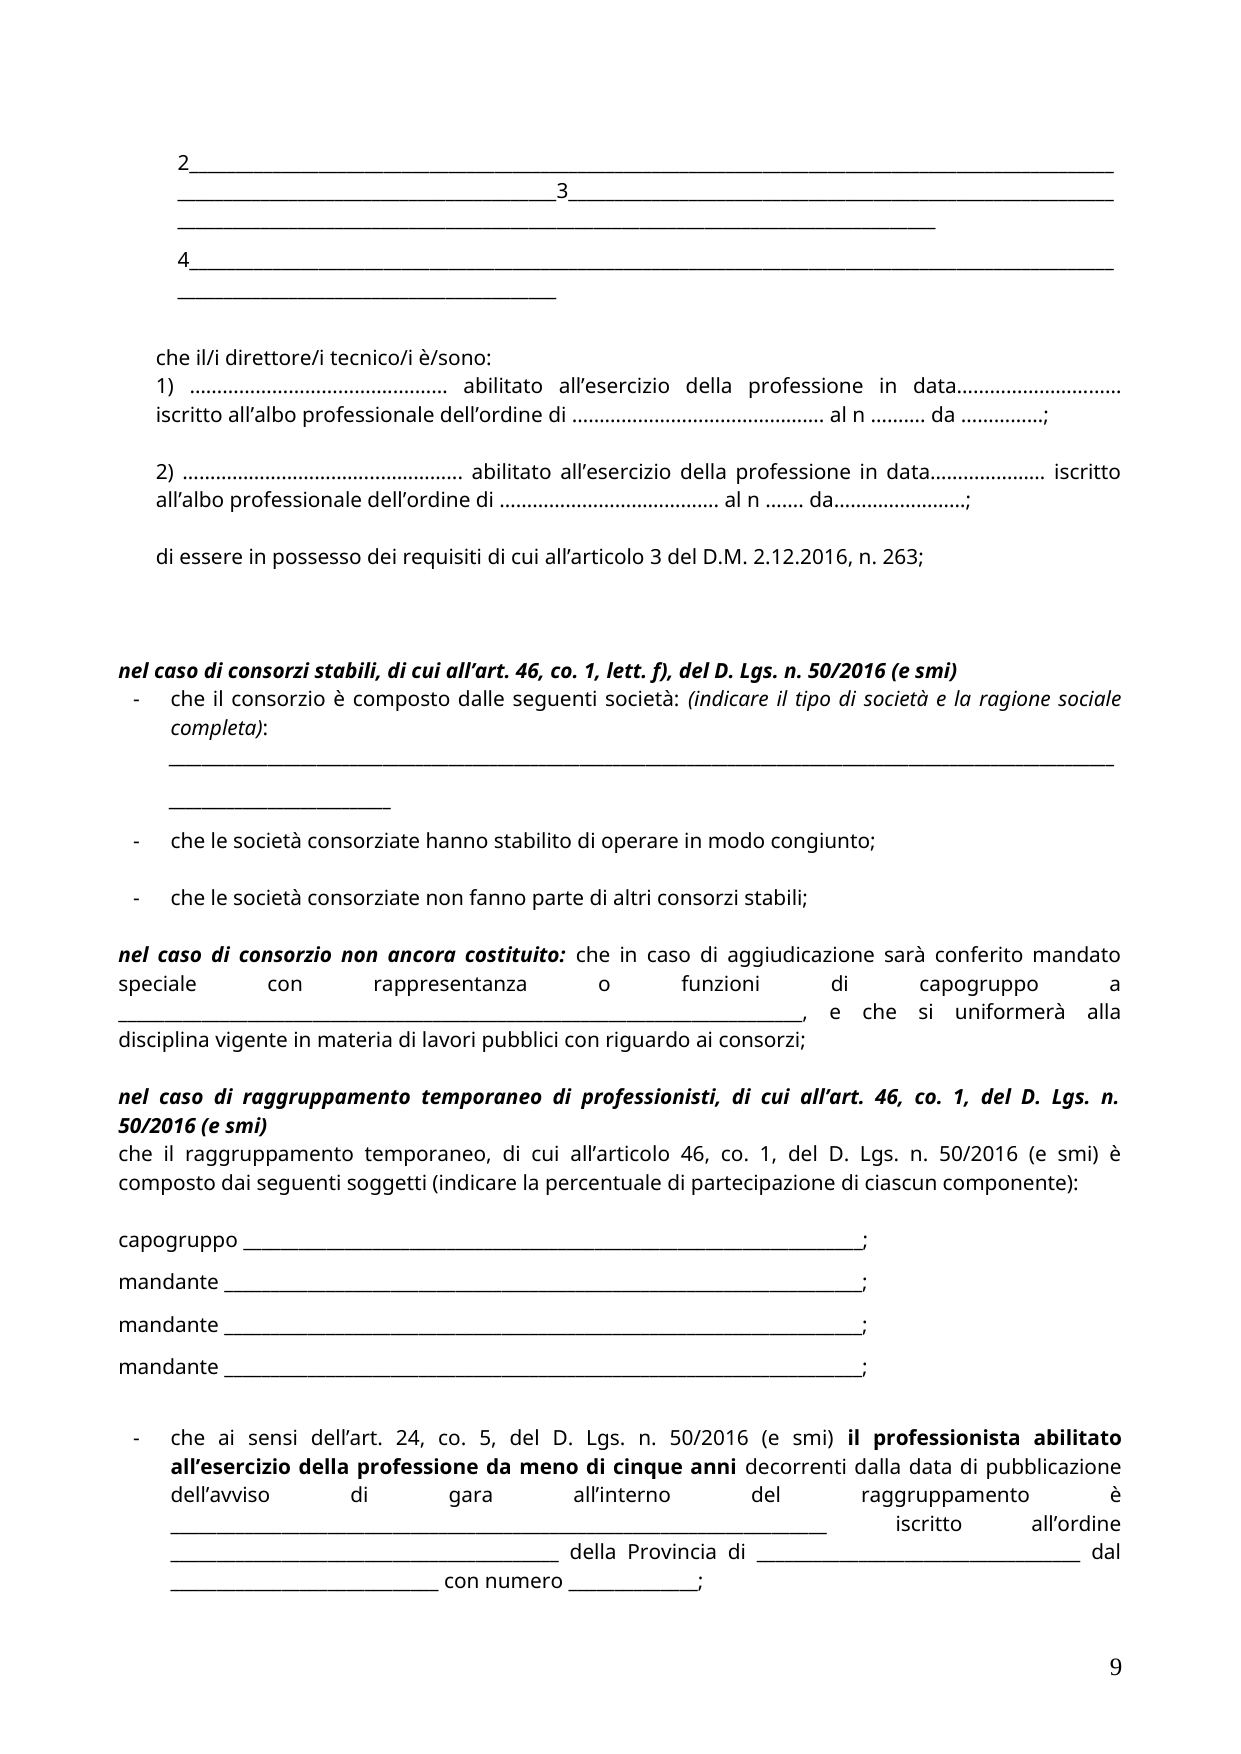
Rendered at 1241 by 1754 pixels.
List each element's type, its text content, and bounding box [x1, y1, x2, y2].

text mandante _____________________________________________________________________; [118, 1352, 1122, 1381]
text 2) ……………………………...…………... abilitato all’esercizio della professione in data………………… iscritto all’albo professionale dell’ordine di …………………………………. al n ……. da……………………; [156, 457, 1122, 514]
text nel caso di consorzio non ancora costituito: che in caso di aggiudicazione sarà conferito mandato speciale con rappresentanza o funzioni di capogruppo a __________________________________________________________________________, e che si uniformerà alla disciplina vigente in materia di lavori pubblici con riguardo ai consorzi; [118, 940, 1122, 1054]
text capogruppo ___________________________________________________________________; [118, 1225, 1122, 1253]
list che le società consorziate non fanno parte di altri consorzi stabili; [133, 883, 1122, 912]
text 1) ………………………………..……… abilitato all’esercizio della professione in data………………………… iscritto all’albo professionale dell’ordine di ………………………………………. al n ………. da ……………; [156, 372, 1122, 428]
text che il/i direttore/i tecnico/i è/sono: [156, 343, 1122, 372]
list che le società consorziate hanno stabilito di operare in modo congiunto; [133, 827, 1122, 855]
list che ai sensi dell’art. 24, co. 5, del D. Lgs. n. 50/2016 (e smi) il professionista abilitato all’esercizio della professione da meno di cinque anni decorrenti dalla data di pubblicazione dell’avviso di gara all’interno del raggruppamento è _______________________________________________________________________ iscritto all’ordine __________________________________________ della Provincia di ___________________________________ dal _____________________________ con numero ______________; [133, 1423, 1122, 1594]
text di essere in possesso dei requisiti di cui all’articolo 3 del D.M. 2.12.2016, n. 263; [156, 542, 1122, 571]
text nel caso di consorzi stabili, di cui all’art. 46, co. 1, lett. f), del D. Lgs. n. 50/2016 (e smi) [118, 656, 1122, 684]
text che il raggruppamento temporaneo, di cui all’articolo 46, co. 1, del D. Lgs. n. 50/2016 (e smi) è composto dai seguenti soggetti (indicare la percentuale di partecipazione di ciascun componente): [118, 1139, 1122, 1196]
text 4_____________________________________________________________________________________________________________________________________________ [177, 245, 1122, 302]
list che il consorzio è composto dalle seguenti società: (indicare il tipo di società e la ragione sociale completa): [133, 684, 1122, 741]
text mandante _____________________________________________________________________; [118, 1267, 1122, 1296]
text ______________________________________________________________________________________________________________________________________________ [170, 741, 1122, 812]
text mandante _____________________________________________________________________; [118, 1310, 1122, 1338]
text 2_____________________________________________________________________________________________________________________________________________3_____________________________________________________________________________________________________________________________________________ [177, 148, 1122, 233]
text nel caso di raggruppamento temporaneo di professionisti, di cui all’art. 46, co. 1, del D. Lgs. n. 50/2016 (e smi) [118, 1082, 1122, 1139]
